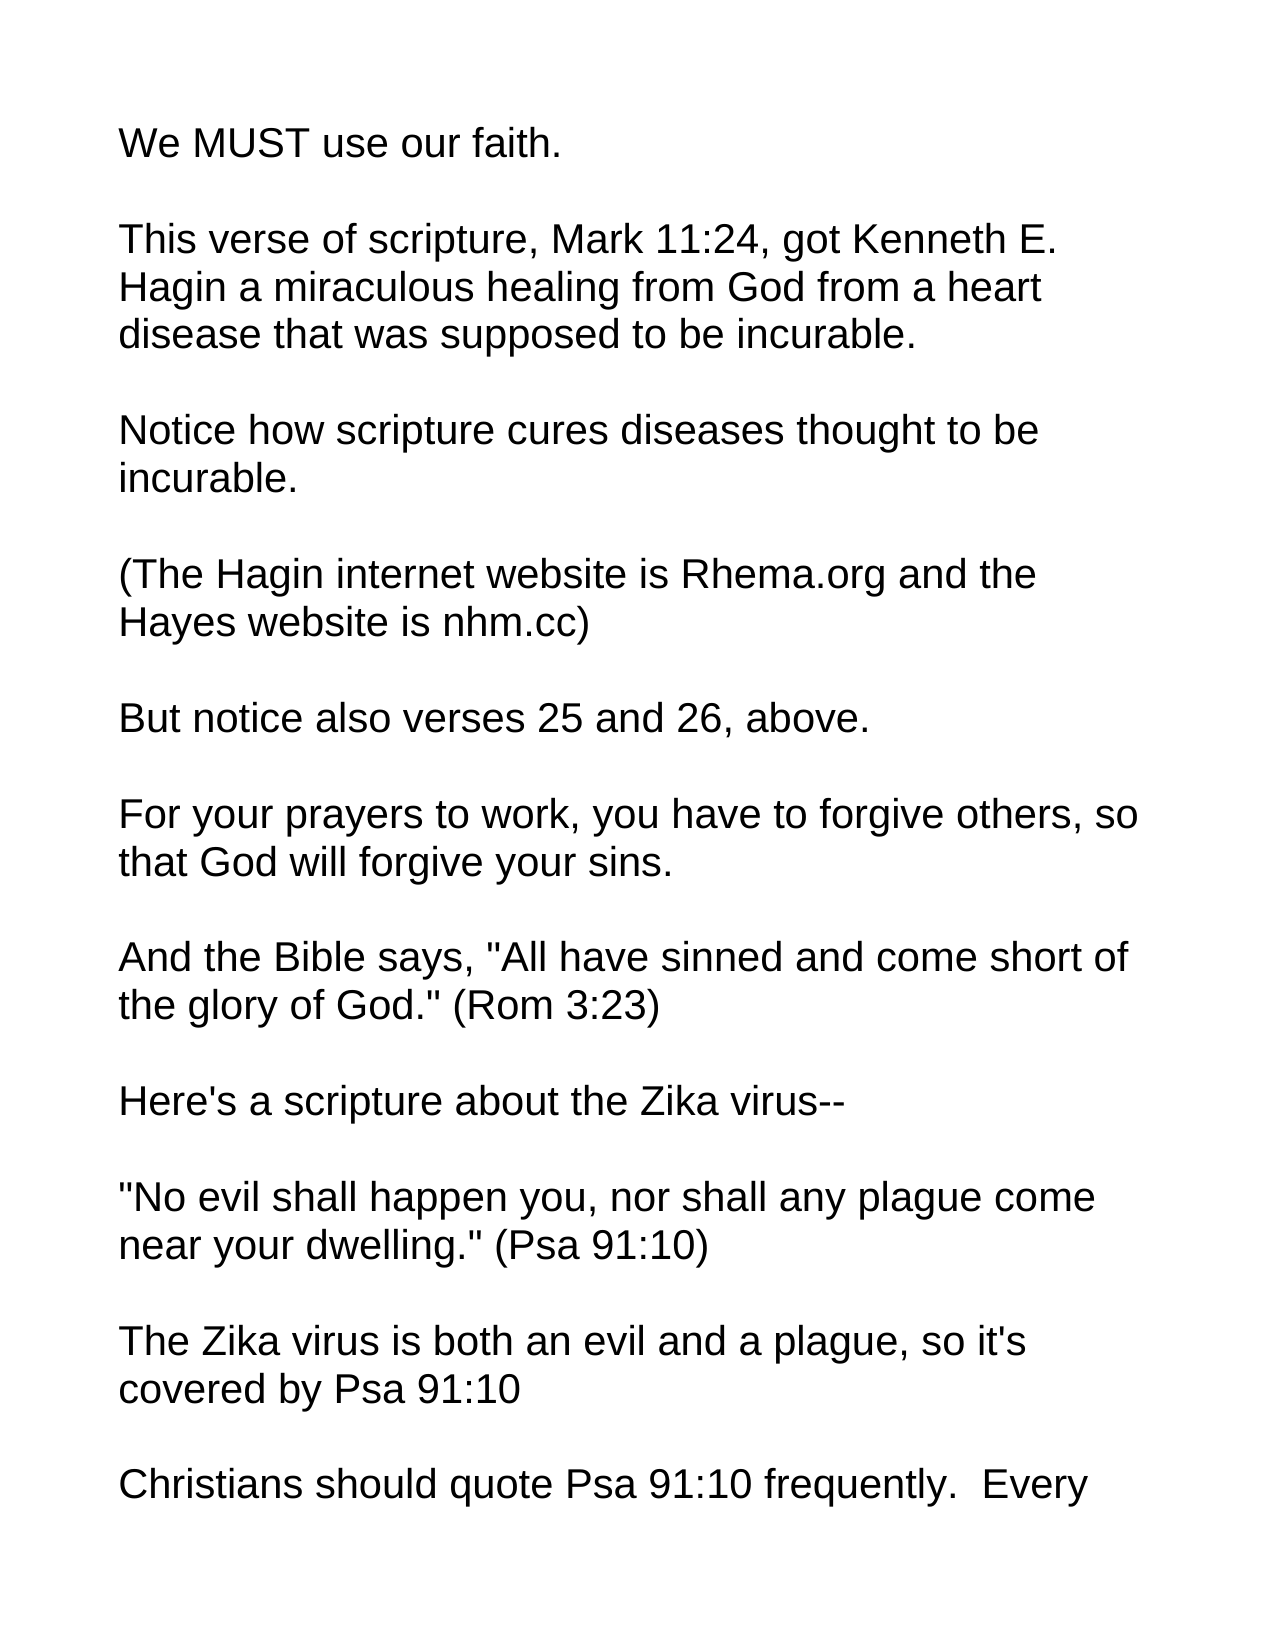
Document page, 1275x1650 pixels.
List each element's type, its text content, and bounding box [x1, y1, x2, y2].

text Christians should quote Psa 91:10 frequently. Every [118, 1460, 1157, 1508]
text Here's a scripture about the Zika virus-- [118, 1076, 1157, 1124]
text This verse of scripture, Mark 11:24, got Kenneth E. Hagin a miraculous healing from God from a heart disease that was supposed to be incurable. [118, 214, 1157, 358]
text The Zika virus is both an evil and a plague, so it's covered by Psa 91:10 [118, 1316, 1157, 1412]
text But notice also verses 25 and 26, above. [118, 693, 1157, 741]
text Notice how scripture cures diseases thought to be incurable. [118, 406, 1157, 501]
text "No evil shall happen you, nor shall any plague come near your dwelling." (Psa 91:10) [118, 1172, 1157, 1268]
text (The Hagin internet website is Rhema.org and the Hayes website is nhm.cc) [118, 549, 1157, 645]
text And the Bible says, "All have sinned and come short of the glory of God." (Rom 3:23) [118, 933, 1157, 1028]
text For your prayers to work, you have to forgive others, so that God will forgive your sins. [118, 789, 1157, 885]
text We MUST use our faith. [118, 118, 1157, 166]
